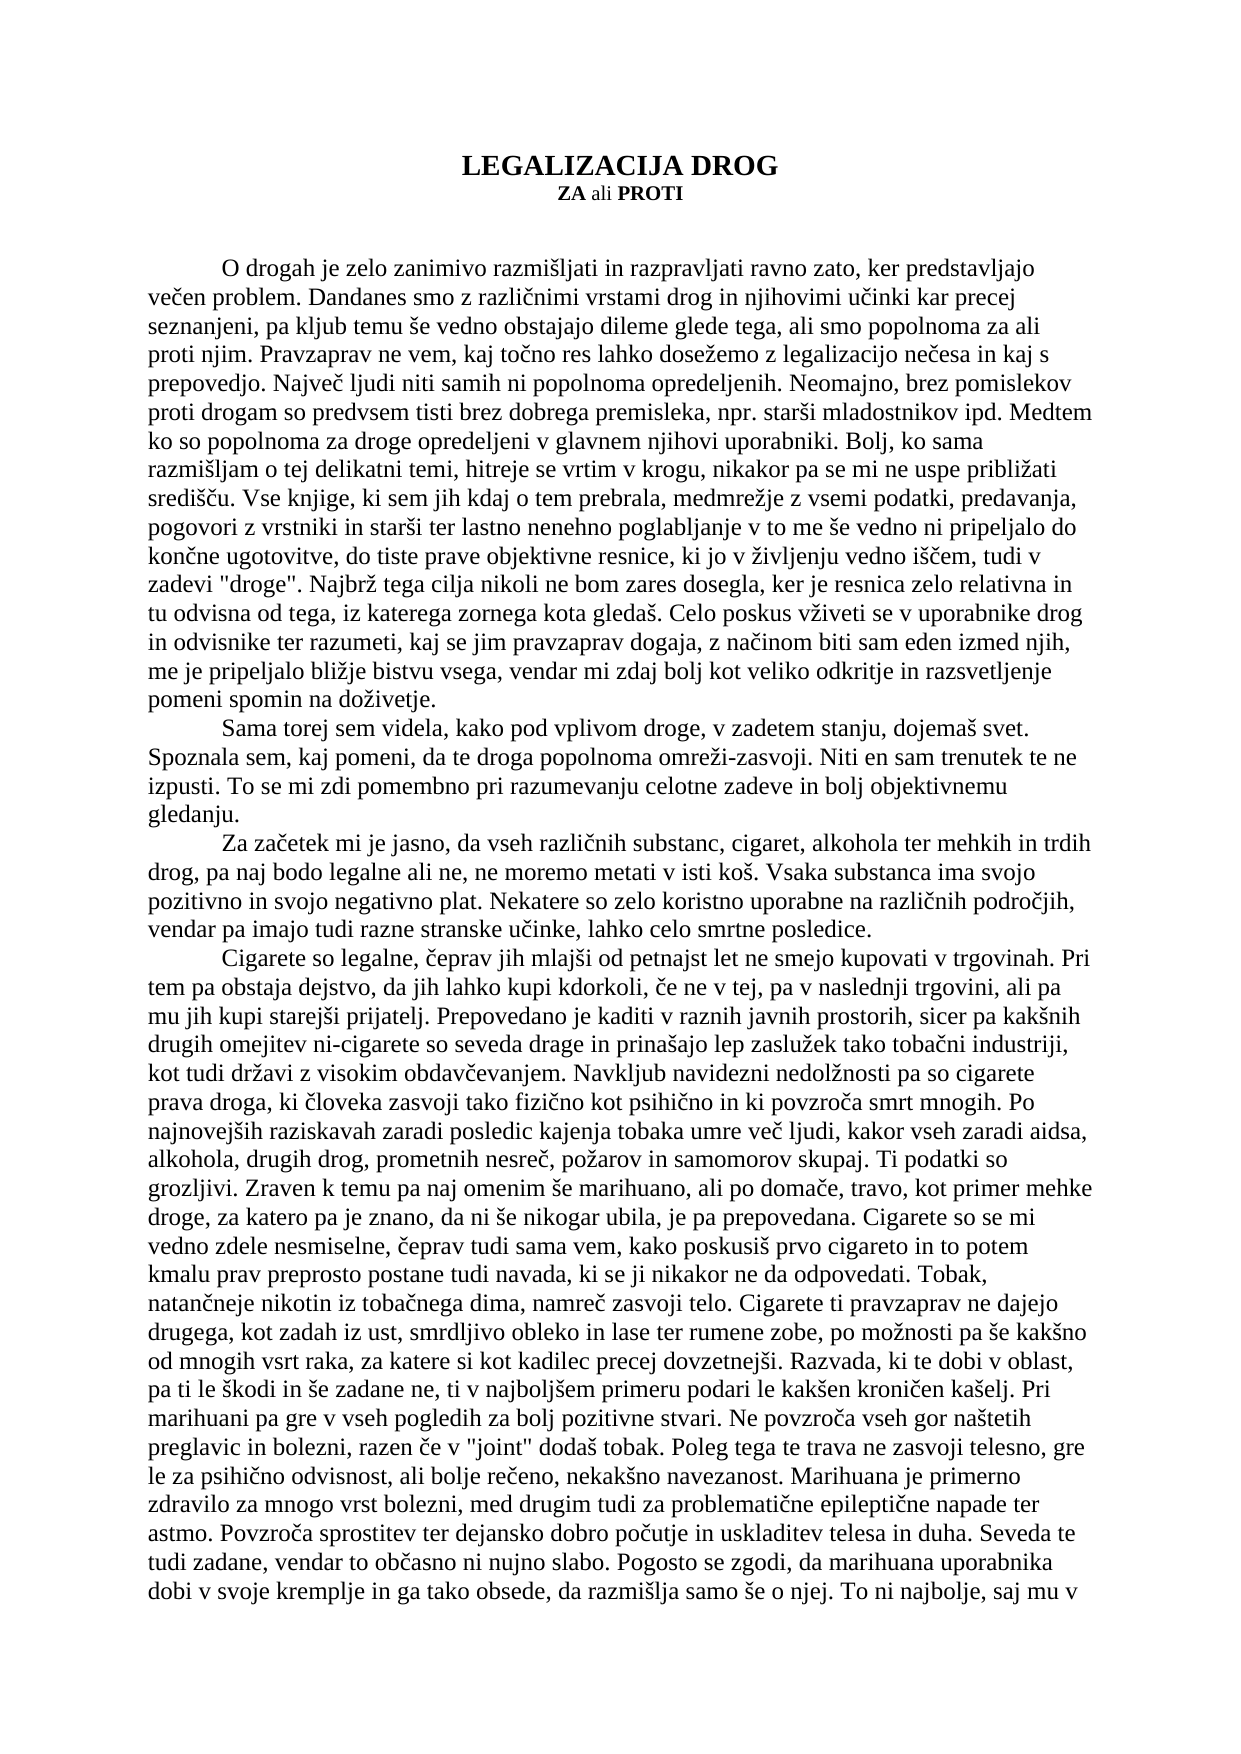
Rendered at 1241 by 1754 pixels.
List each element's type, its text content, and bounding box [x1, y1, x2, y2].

text Sama torej sem videla, kako pod vplivom droge, v zadetem stanju, dojemaš svet. Spoznala sem, kaj pomeni, da te droga popolnoma omreži-zasvoji. Niti en sam trenutek te ne izpusti. To se mi zdi pomembno pri razumevanju celotne zadeve in bolj objektivnemu gledanju. [148, 713, 1093, 828]
text Cigarete so legalne, čeprav jih mlajši od petnajst let ne smejo kupovati v trgovinah. Pri tem pa obstaja dejstvo, da jih lahko kupi kdorkoli, če ne v tej, pa v naslednji trgovini, ali pa mu jih kupi starejši prijatelj. Prepovedano je kaditi v raznih javnih prostorih, sicer pa kakšnih drugih omejitev ni-cigarete so seveda drage in prinašajo lep zaslužek tako tobačni industriji, kot tudi državi z visokim obdavčevanjem. Navkljub navidezni nedolžnosti pa so cigarete prava droga, ki človeka zasvoji tako fizično kot psihično in ki povzroča smrt mnogih. Po najnovejših raziskavah zaradi posledic kajenja tobaka umre več ljudi, kakor vseh zaradi aidsa, alkohola, drugih drog, prometnih nesreč, požarov in samomorov skupaj. Ti podatki so grozljivi. Zraven k temu pa naj omenim še marihuano, ali po domače, travo, kot primer mehke droge, za katero pa je znano, da ni še nikogar ubila, je pa prepovedana. Cigarete so se mi vedno zdele nesmiselne, čeprav tudi sama vem, kako poskusiš prvo cigareto in to potem kmalu prav preprosto postane tudi navada, ki se ji nikakor ne da odpovedati. Tobak, natančneje nikotin iz tobačnega dima, namreč zasvoji telo. Cigarete ti pravzaprav ne dajejo drugega, kot zadah iz ust, smrdljivo obleko in lase ter rumene zobe, po možnosti pa še kakšno od mnogih vsrt raka, za katere si kot kadilec precej dovzetnejši. Razvada, ki te dobi v oblast, pa ti le škodi in še zadane ne, ti v najboljšem primeru podari le kakšen kroničen kašelj. Pri marihuani pa gre v vseh pogledih za bolj pozitivne stvari. Ne povzroča vseh gor naštetih preglavic in bolezni, razen če v "joint" dodaš tobak. Poleg tega te trava ne zasvoji telesno, gre le za psihično odvisnost, ali bolje rečeno, nekakšno navezanost. Marihuana je primerno zdravilo za mnogo vrst bolezni, med drugim tudi za problematične epileptične napade ter astmo. Povzroča sprostitev ter dejansko dobro počutje in uskladitev telesa in duha. Seveda te tudi zadane, vendar to občasno ni nujno slabo. Pogosto se zgodi, da marihuana uporabnika dobi v svoje kremplje in ga tako obsede, da razmišlja samo še o njej. To ni najbolje, saj mu v [148, 943, 1093, 1604]
text LEGALIZACIJA DROG [148, 148, 1093, 181]
text ZA ali PROTI [148, 181, 1093, 205]
text Za začetek mi je jasno, da vseh različnih substanc, cigaret, alkohola ter mehkih in trdih drog, pa naj bodo legalne ali ne, ne moremo metati v isti koš. Vsaka substanca ima svojo pozitivno in svojo negativno plat. Nekatere so zelo koristno uporabne na različnih področjih, vendar pa imajo tudi razne stranske učinke, lahko celo smrtne posledice. [148, 828, 1093, 943]
text O drogah je zelo zanimivo razmišljati in razpravljati ravno zato, ker predstavljajo večen problem. Dandanes smo z različnimi vrstami drog in njihovimi učinki kar precej seznanjeni, pa kljub temu še vedno obstajajo dileme glede tega, ali smo popolnoma za ali proti njim. Pravzaprav ne vem, kaj točno res lahko dosežemo z legalizacijo nečesa in kaj s prepovedjo. Največ ljudi niti samih ni popolnoma opredeljenih. Neomajno, brez pomislekov proti drogam so predvsem tisti brez dobrega premisleka, npr. starši mladostnikov ipd. Medtem ko so popolnoma za droge opredeljeni v glavnem njihovi uporabniki. Bolj, ko sama razmišljam o tej delikatni temi, hitreje se vrtim v krogu, nikakor pa se mi ne uspe približati središču. Vse knjige, ki sem jih kdaj o tem prebrala, medmrežje z vsemi podatki, predavanja, pogovori z vrstniki in starši ter lastno nenehno poglabljanje v to me še vedno ni pripeljalo do končne ugotovitve, do tiste prave objektivne resnice, ki jo v življenju vedno iščem, tudi v zadevi "droge". Najbrž tega cilja nikoli ne bom zares dosegla, ker je resnica zelo relativna in tu odvisna od tega, iz katerega zornega kota gledaš. Celo poskus vživeti se v uporabnike drog in odvisnike ter razumeti, kaj se jim pravzaprav dogaja, z načinom biti sam eden izmed njih, me je pripeljalo bližje bistvu vsega, vendar mi zdaj bolj kot veliko odkritje in razsvetljenje pomeni spomin na doživetje. [148, 253, 1093, 713]
